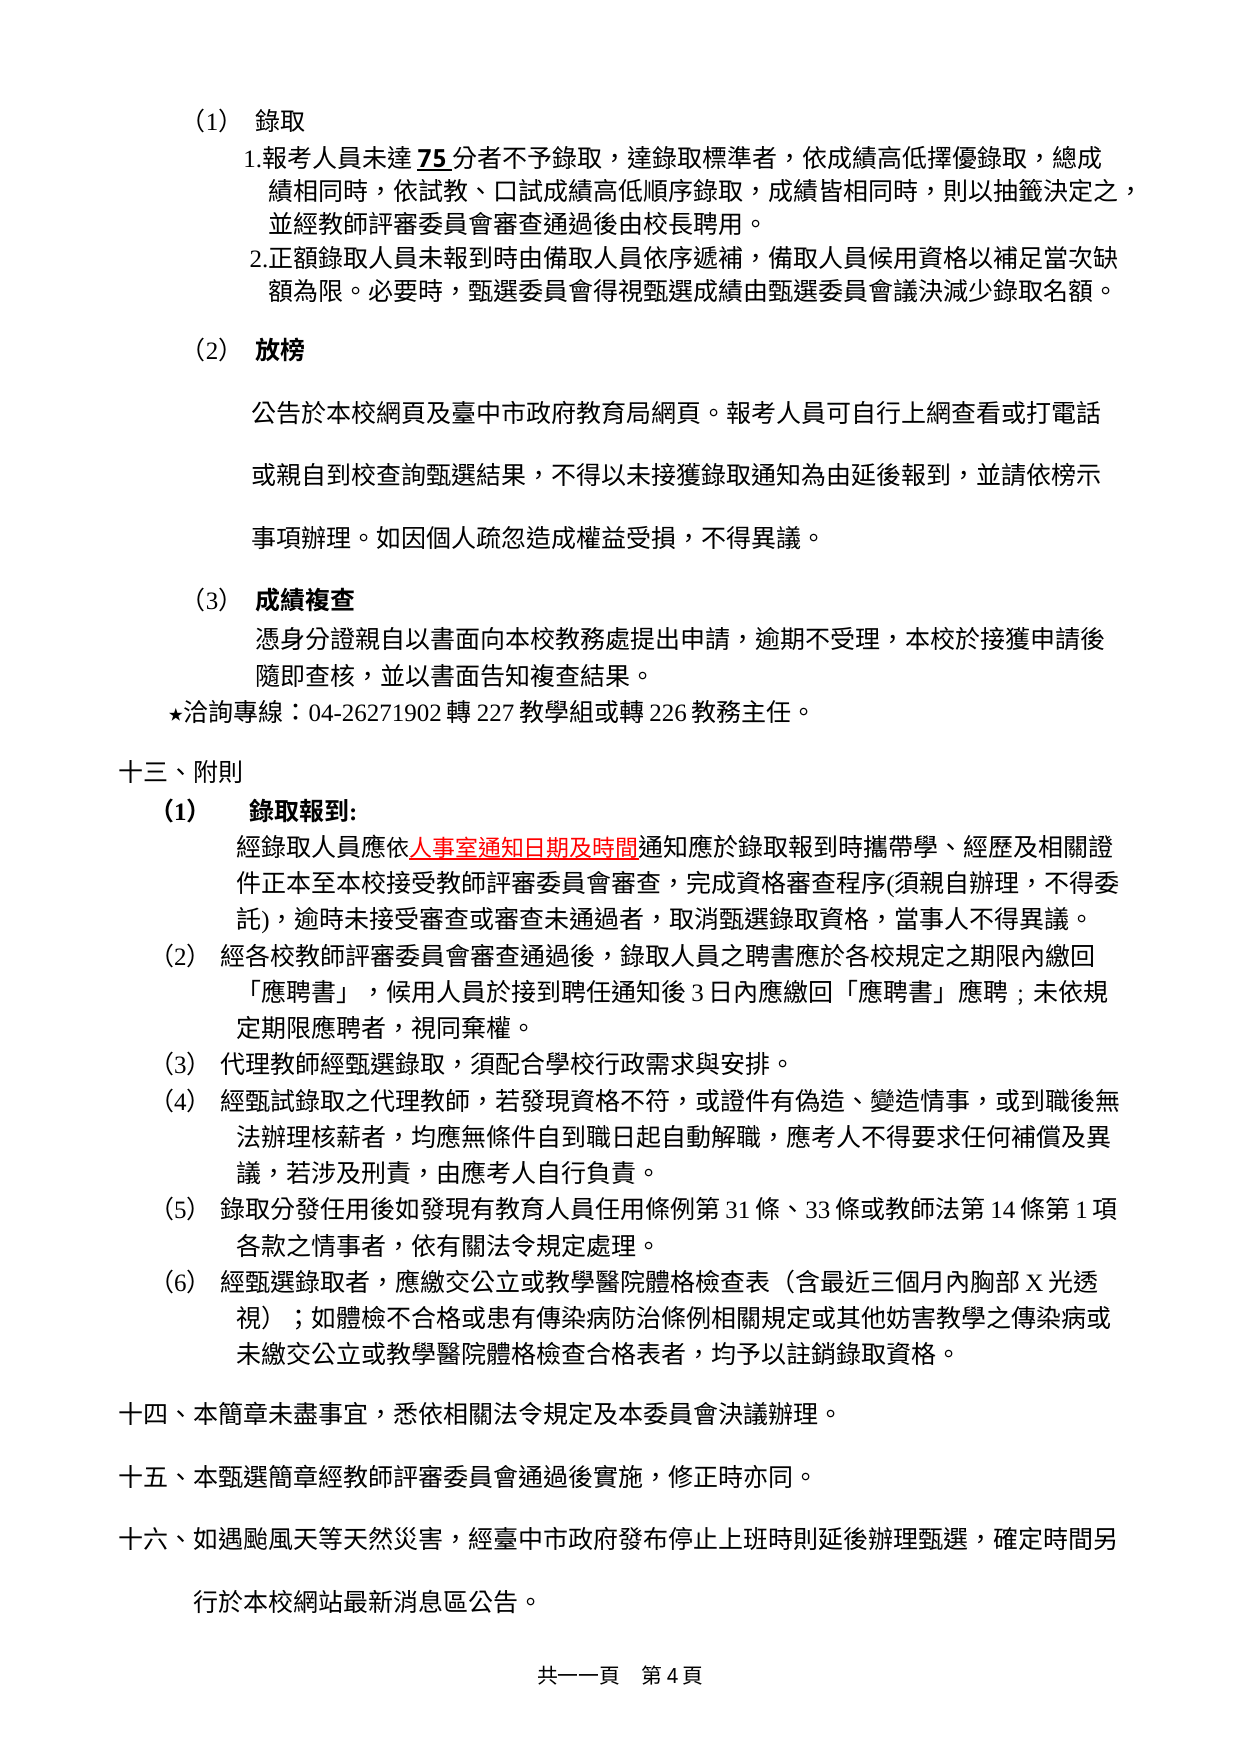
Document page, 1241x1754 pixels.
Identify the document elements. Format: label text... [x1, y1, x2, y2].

list 經甄試錄取之代理教師，若發現資格不符，或證件有偽造、變造情事，或到職後無法辦理核薪者，均應無條件自到職日起自動解職，應考人不得要求任何補償及異議，若涉及刑責，由應考人自行負責。 [149, 1081, 1122, 1190]
list 成績複查 [181, 557, 1122, 620]
list 錄取分發任用後如發現有教育人員任用條例第31條、33條或教師法第14條第1項各款之情事者，依有關法令規定處理。 [149, 1190, 1122, 1262]
text 經錄取人員應依人事室通知日期及時間通知應於錄取報到時攜帶學、經歷及相關證件正本至本校接受教師評審委員會審查，完成資格審查程序(須親自辦理，不得委託)，逾時未接受審查或審查未通過者，取消甄選錄取資格，當事人不得異議。 [236, 827, 1122, 936]
text 十四、本簡章未盡事宜，悉依相關法令規定及本委員會決議辦理。 [118, 1371, 1122, 1433]
text ★洽詢專線：04-26271902轉227教學組或轉226教務主任。 [143, 692, 1122, 728]
text 公告於本校網頁及臺中市政府教育局網頁。報考人員可自行上網查看或打電話或親自到校查詢甄選結果，不得以未接獲錄取通知為由延後報到，並請依榜示事項辦理。如因個人疏忽造成權益受損，不得異議。 [251, 370, 1122, 557]
list 錄取 [181, 78, 1122, 141]
text 2.正額錄取人員未報到時由備取人員依序遞補，備取人員候用資格以補足當次缺額為限。必要時，甄選委員會得視甄選成績由甄選委員會議決減少錄取名額。 [118, 241, 1122, 307]
text 十五、本甄選簡章經教師評審委員會通過後實施，修正時亦同。 [118, 1433, 1122, 1496]
list 放榜 [181, 307, 1122, 370]
list 經甄選錄取者，應繳交公立或教學醫院體格檢查表（含最近三個月內胸部X光透視）；如體檢不合格或患有傳染病防治條例相關規定或其他妨害教學之傳染病或未繳交公立或教學醫院體格檢查合格表者，均予以註銷錄取資格。 [149, 1262, 1122, 1371]
list 經各校教師評審委員會審查通過後，錄取人員之聘書應於各校規定之期限內繳回「應聘書」，候用人員於接到聘任通知後3日內應繳回「應聘書」應聘﹔未依規定期限應聘者，視同棄權。 [149, 936, 1122, 1045]
list 代理教師經甄選錄取，須配合學校行政需求與安排。 [149, 1045, 1122, 1081]
text 十三、附則 [118, 728, 1122, 791]
text 1.報考人員未達75分者不予錄取，達錄取標準者，依成績高低擇優錄取，總成績相同時，依試教、口試成績高低順序錄取，成績皆相同時，則以抽籤決定之，並經教師評審委員會審查通過後由校長聘用。 [243, 141, 1122, 241]
text 憑身分證親自以書面向本校教務處提出申請，逾期不受理，本校於接獲申請後隨即查核，並以書面告知複查結果。 [256, 620, 1122, 692]
text 十六、如遇颱風天等天然災害，經臺中市政府發布停止上班時則延後辦理甄選，確定時間另行於本校網站最新消息區公告。 [118, 1496, 1122, 1621]
list 錄取報到: [149, 791, 1122, 827]
